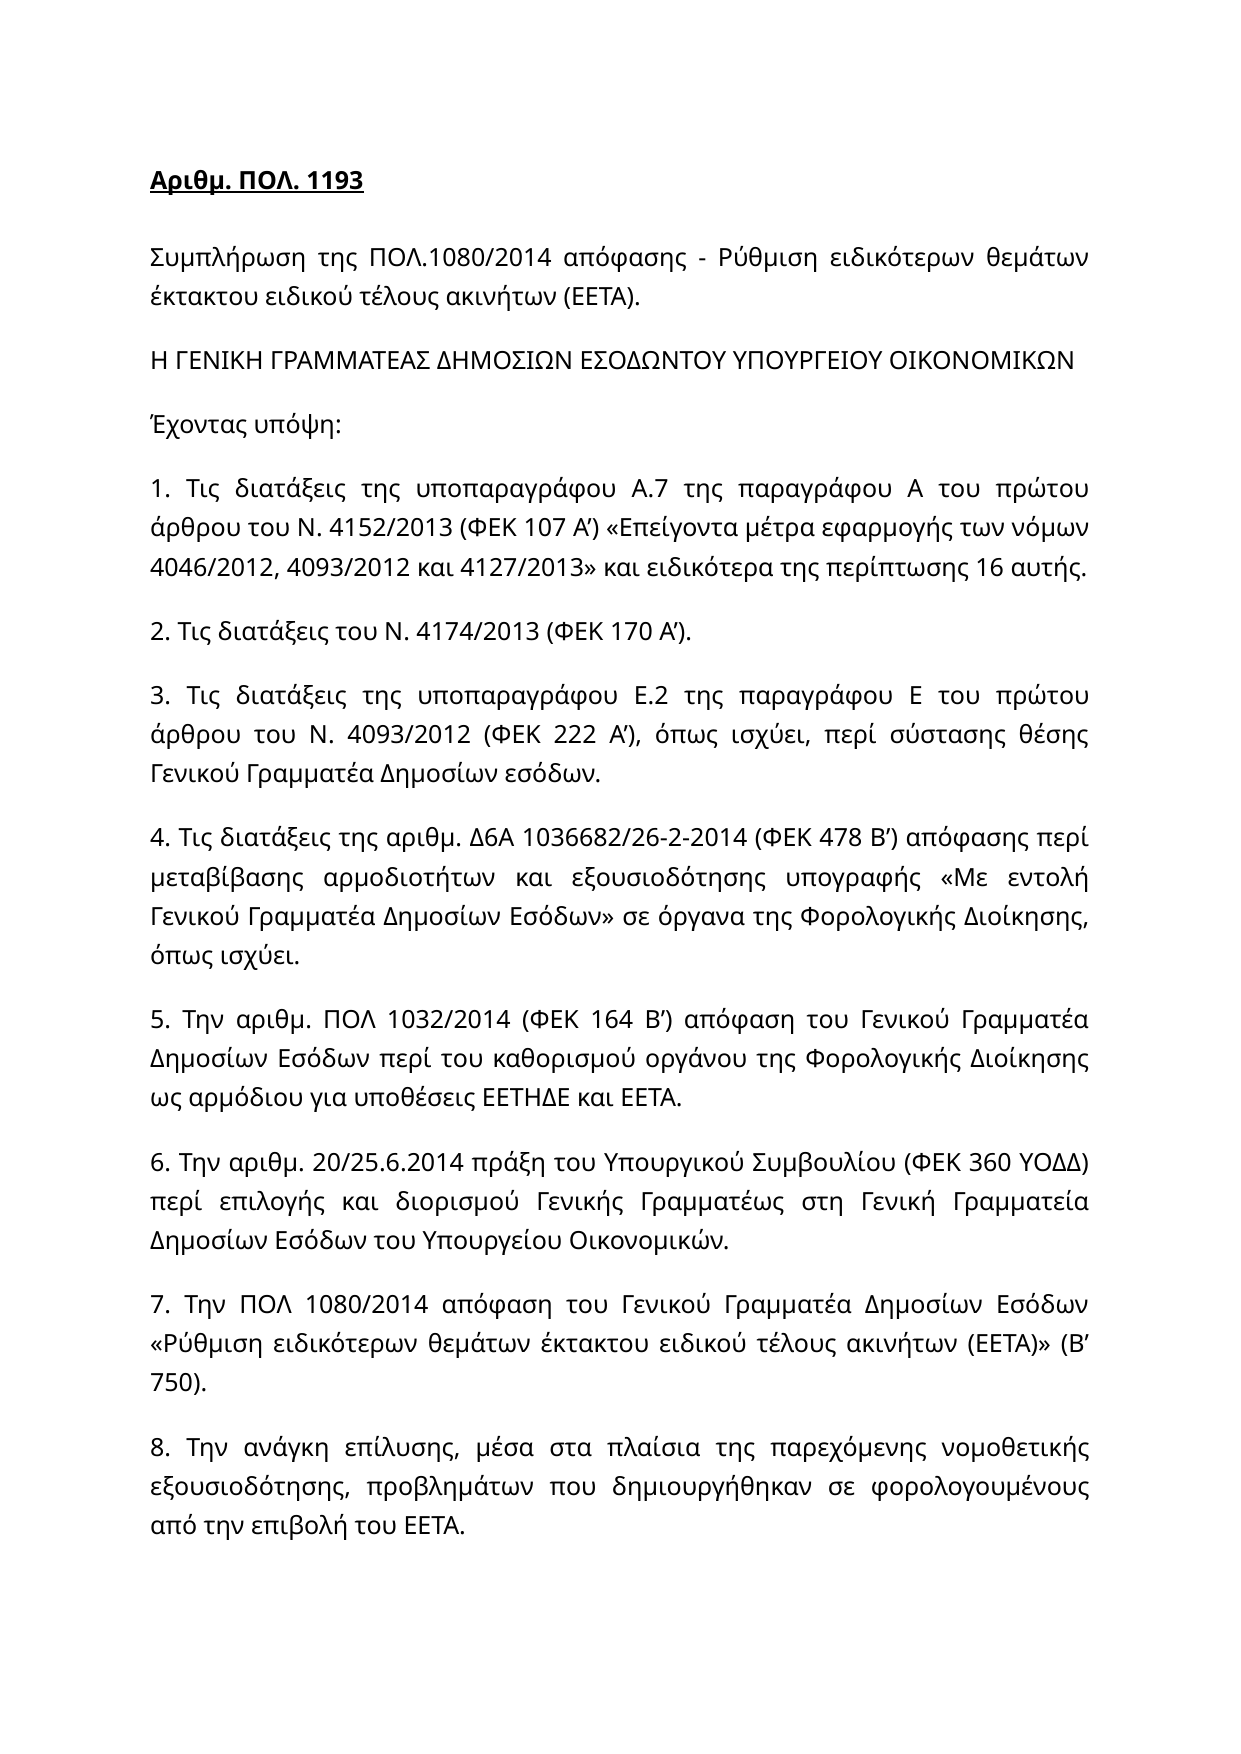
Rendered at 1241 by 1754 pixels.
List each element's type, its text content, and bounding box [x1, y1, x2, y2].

text 1. Τις διατάξεις της υποπαραγράφου Α.7 της παραγράφου Α του πρώτου άρθρου του Ν. 4152/2013 (ΦΕΚ 107 Α’) «Επείγοντα μέτρα εφαρμογής των νόμων 4046/2012, 4093/2012 και 4127/2013» και ειδικότερα της περίπτωσης 16 αυτής. [150, 471, 1090, 583]
text 4. Τις διατάξεις της αριθμ. Δ6Α 1036682/26-2-2014 (ΦΕΚ 478 Β’) απόφασης περί μεταβίβασης αρμοδιοτήτων και εξουσιοδότησης υπογραφής «Με εντολή Γενικού Γραμματέα Δημοσίων Εσόδων» σε όργανα της Φορολογικής Διοίκησης, όπως ισχύει. [150, 820, 1090, 972]
title Αριθμ. ΠΟΛ. 1193 [150, 162, 1090, 197]
text 5. Την αριθμ. ΠΟΛ 1032/2014 (ΦΕΚ 164 Β’) απόφαση του Γενικού Γραμματέα Δημοσίων Εσόδων περί του καθορισμού οργάνου της Φορολογικής Διοίκησης ως αρμόδιου για υποθέσεις ΕΕΤΗΔΕ και ΕΕΤΑ. [150, 1002, 1090, 1114]
text Η ΓΕΝΙΚΗ ΓΡΑΜΜΑΤΕΑΣ ΔΗΜΟΣΙΩΝ ΕΣΟΔΩΝΤΟΥ ΥΠΟΥΡΓΕΙΟΥ ΟΙΚΟΝΟΜΙΚΩΝ [150, 342, 1090, 377]
text Έχοντας υπόψη: [150, 407, 1090, 441]
text Συμπλήρωση της ΠΟΛ.1080/2014 απόφασης - Ρύθμιση ειδικότερων θεμάτων έκτακτου ειδικού τέλους ακινήτων (ΕΕΤΑ). [150, 239, 1090, 312]
text 3. Τις διατάξεις της υποπαραγράφου Ε.2 της παραγράφου Ε του πρώτου άρθρου του Ν. 4093/2012 (ΦΕΚ 222 Α’), όπως ισχύει, περί σύστασης θέσης Γενικού Γραμματέα Δημοσίων εσόδων. [150, 677, 1090, 790]
text 8. Την ανάγκη επίλυσης, μέσα στα πλαίσια της παρεχόμενης νομοθετικής εξουσιοδότησης, προβλημάτων που δημιουργήθηκαν σε φορολογουμένους από την επιβολή του ΕΕΤΑ. [150, 1429, 1090, 1542]
text 2. Τις διατάξεις του Ν. 4174/2013 (ΦΕΚ 170 Α’). [150, 613, 1090, 647]
text 6. Την αριθμ. 20/25.6.2014 πράξη του Υπουργικού Συμβουλίου (ΦΕΚ 360 ΥΟΔΔ) περί επιλογής και διορισμού Γενικής Γραμματέως στη Γενική Γραμματεία Δημοσίων Εσόδων του Υπουργείου Οικονομικών. [150, 1144, 1090, 1257]
text 7. Την ΠΟΛ 1080/2014 απόφαση του Γενικού Γραμματέα Δημοσίων Εσόδων «Ρύθμιση ειδικότερων θεμάτων έκτακτου ειδικού τέλους ακινήτων (ΕΕΤΑ)» (Β’ 750). [150, 1287, 1090, 1399]
